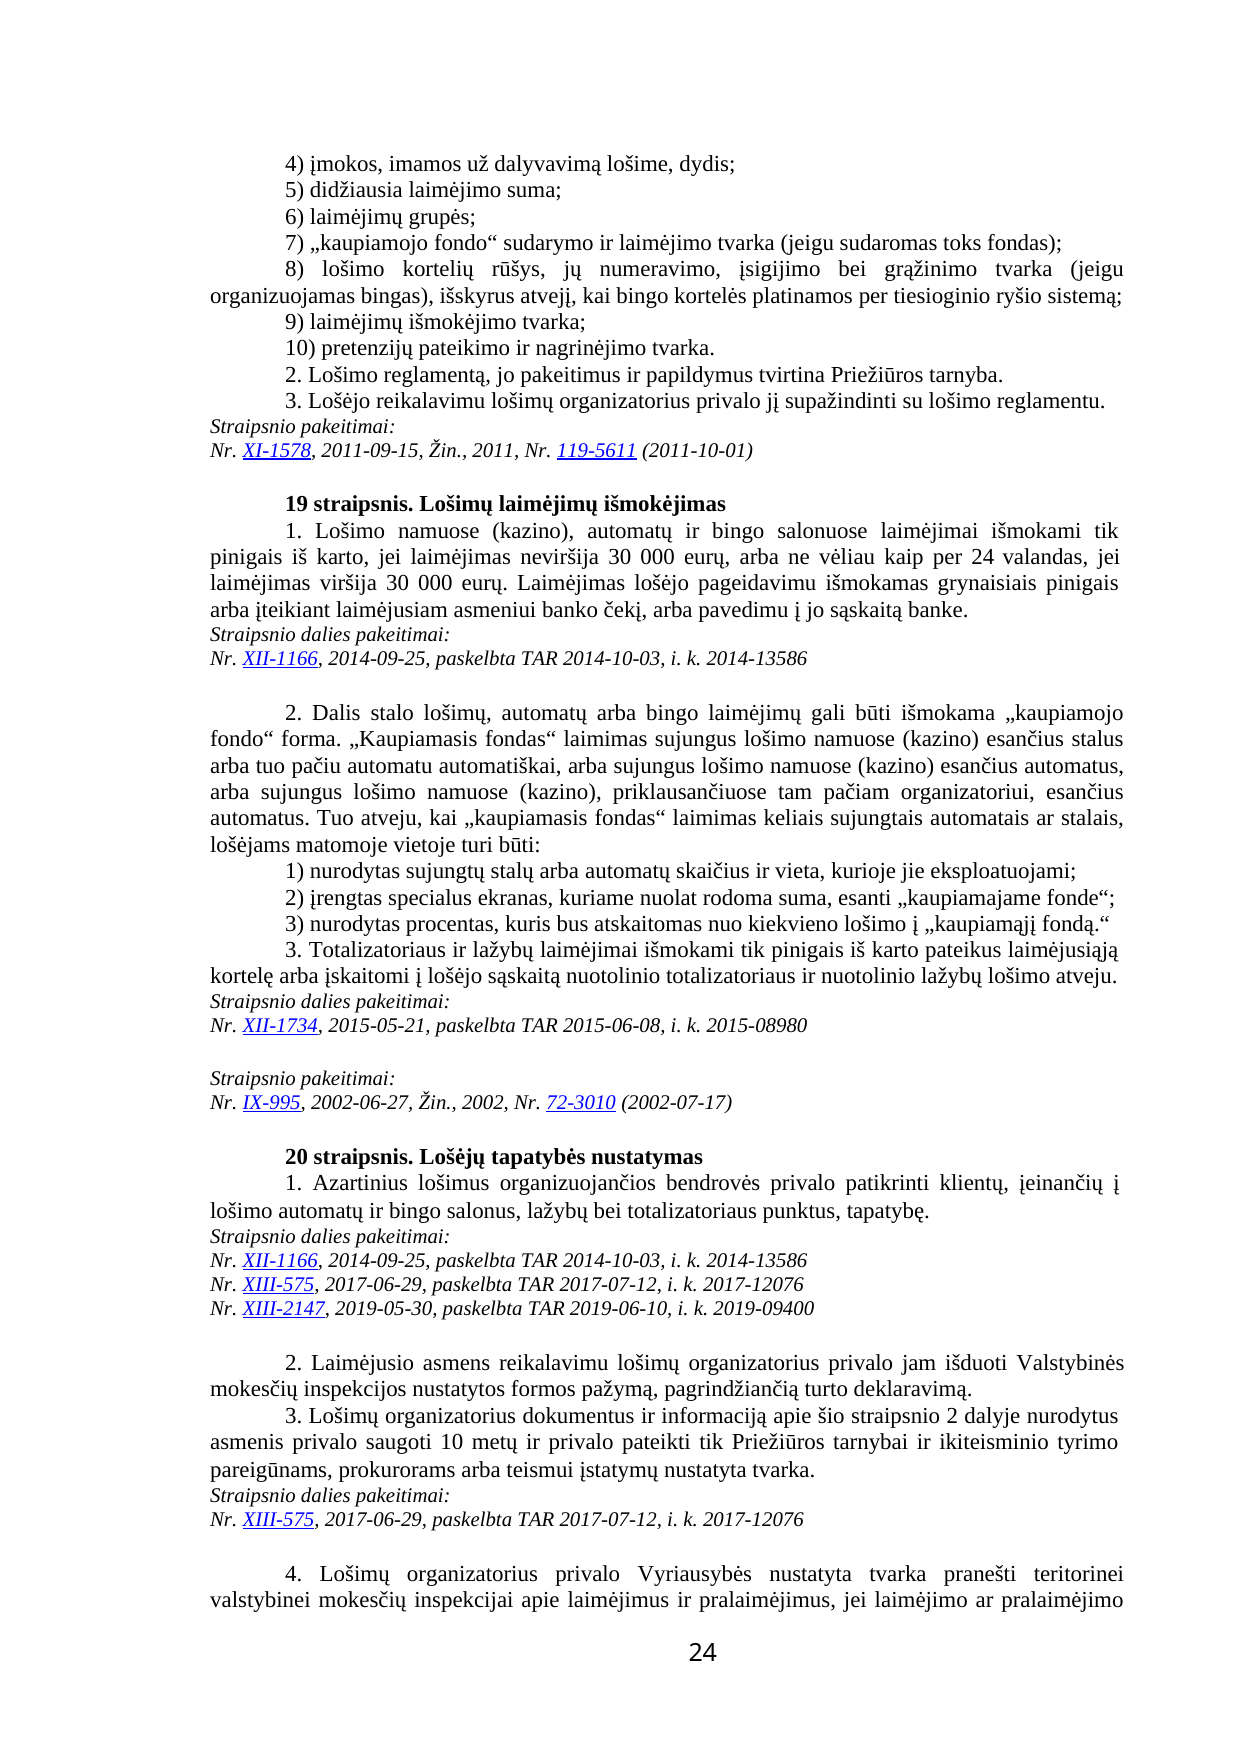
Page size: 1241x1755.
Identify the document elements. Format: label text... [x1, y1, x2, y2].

text 5) didžiausia laimėjimo suma; [210, 176, 1126, 203]
text 2. Dalis stalo lošimų, automatų arba bingo laimėjimų gali būti išmokama „kaupiamojo fondo“ forma. „Kaupiamasis fondas“ laimimas sujungus lošimo namuose (kazino) esančius stalus arba tuo pačiu automatu automatiškai, arba sujungus lošimo namuose (kazino) esančius automatus, arba sujungus lošimo namuose (kazino), priklausančiuose tam pačiam organizatoriui, esančius automatus. Tuo atveju, kai „kaupiamasis fondas“ laimimas keliais sujungtais automatais ar stalais, lošėjams matomoje vietoje turi būti: [210, 699, 1126, 857]
text Nr. XIII-2147, 2019-05-30, paskelbta TAR 2019-06-10, i. k. 2019-09400 [210, 1296, 1120, 1320]
text 7) „kaupiamojo fondo“ sudarymo ir laimėjimo tvarka (jeigu sudaromas toks fondas); [210, 229, 1126, 255]
text 4. Lošimų organizatorius privalo Vyriausybės nustatyta tvarka pranešti teritorinei valstybinei mokesčių inspekcijai apie laimėjimus ir pralaimėjimus, jei laimėjimo ar pralaimėjimo [210, 1560, 1126, 1613]
text Straipsnio dalies pakeitimai: [210, 1483, 1120, 1507]
text Nr. XIII-575, 2017-06-29, paskelbta TAR 2017-07-12, i. k. 2017-12076 [210, 1272, 1120, 1296]
text 1. Lošimo namuose (kazino), automatų ir bingo salonuose laimėjimai išmokami tik pinigais iš karto, jei laimėjimas neviršija 30 000 eurų, arba ne vėliau kaip per 24 valandas, jei laimėjimas viršija 30 000 eurų. Laimėjimas lošėjo pageidavimu išmokamas grynaisiais pinigais arba įteikiant laimėjusiam asmeniui banko čekį, arba pavedimu į jo sąskaitą banke. [210, 517, 1120, 622]
text 2. Laimėjusio asmens reikalavimu lošimų organizatorius privalo jam išduoti Valstybinės mokesčių inspekcijos nustatytos formos pažymą, pagrindžiančią turto deklaravimą. [210, 1349, 1126, 1402]
text 8) lošimo kortelių rūšys, jų numeravimo, įsigijimo bei grąžinimo tvarka (jeigu organizuojamas bingas), išskyrus atvejį, kai bingo kortelės platinamos per tiesioginio ryšio sistemą; [210, 255, 1126, 308]
text 10) pretenzijų pateikimo ir nagrinėjimo tvarka. [210, 334, 1126, 361]
text 6) laimėjimų grupės; [210, 203, 1126, 229]
text Nr. XII-1166, 2014-09-25, paskelbta TAR 2014-10-03, i. k. 2014-13586 [210, 646, 1120, 670]
text 1) nurodytas sujungtų stalų arba automatų skaičius ir vieta, kurioje jie eksploatuojami; [210, 857, 1126, 883]
text 4) įmokos, imamos už dalyvavimą lošime, dydis; [210, 150, 1126, 176]
text Straipsnio pakeitimai: [210, 413, 1120, 438]
text 3. Lošimų organizatorius dokumentus ir informaciją apie šio straipsnio 2 dalyje nurodytus asmenis privalo saugoti 10 metų ir privalo pateikti tik Priežiūros tarnybai ir ikiteisminio tyrimo pareigūnams, prokurorams arba teismui įstatymų nustatyta tvarka. [210, 1402, 1120, 1483]
text 2. Lošimo reglamentą, jo pakeitimus ir papildymus tvirtina Priežiūros tarnyba. [210, 361, 1126, 387]
text 9) laimėjimų išmokėjimo tvarka; [210, 308, 1126, 334]
text Nr. XIII-575, 2017-06-29, paskelbta TAR 2017-07-12, i. k. 2017-12076 [210, 1507, 1120, 1531]
text 2) įrengtas specialus ekranas, kuriame nuolat rodoma suma, esanti „kaupiamajame fonde“; [210, 883, 1126, 910]
text Straipsnio dalies pakeitimai: [210, 989, 1120, 1013]
text Straipsnio pakeitimai: [210, 1066, 1126, 1090]
text Nr. XII-1166, 2014-09-25, paskelbta TAR 2014-10-03, i. k. 2014-13586 [210, 1248, 1120, 1272]
text 1. Azartinius lošimus organizuojančios bendrovės privalo patikrinti klientų, įeinančių į lošimo automatų ir bingo salonus, lažybų bei totalizatoriaus punktus, tapatybę. [210, 1169, 1120, 1224]
text Nr. XII-1734, 2015-05-21, paskelbta TAR 2015-06-08, i. k. 2015-08980 [210, 1013, 1120, 1037]
text Nr. IX-995, 2002-06-27, Žin., 2002, Nr. 72-3010 (2002-07-17) [210, 1090, 1126, 1114]
text 3. Lošėjo reikalavimu lošimų organizatorius privalo jį supažindinti su lošimo reglamentu. [210, 387, 1126, 413]
text 3) nurodytas procentas, kuris bus atskaitomas nuo kiekvieno lošimo į „kaupiamąjį fondą.“ [210, 910, 1126, 936]
text Straipsnio dalies pakeitimai: [210, 1224, 1120, 1248]
text 19 straipsnis. Lošimų laimėjimų išmokėjimas [210, 490, 1126, 517]
text Nr. XI-1578, 2011-09-15, Žin., 2011, Nr. 119-5611 (2011-10-01) [210, 438, 1120, 462]
text 20 straipsnis. Lošėjų tapatybės nustatymas [210, 1143, 1126, 1169]
text Straipsnio dalies pakeitimai: [210, 622, 1120, 646]
text 3. Totalizatoriaus ir lažybų laimėjimai išmokami tik pinigais iš karto pateikus laimėjusiąją kortelę arba įskaitomi į lošėjo sąskaitą nuotolinio totalizatoriaus ir nuotolinio lažybų lošimo atveju. [210, 936, 1120, 989]
